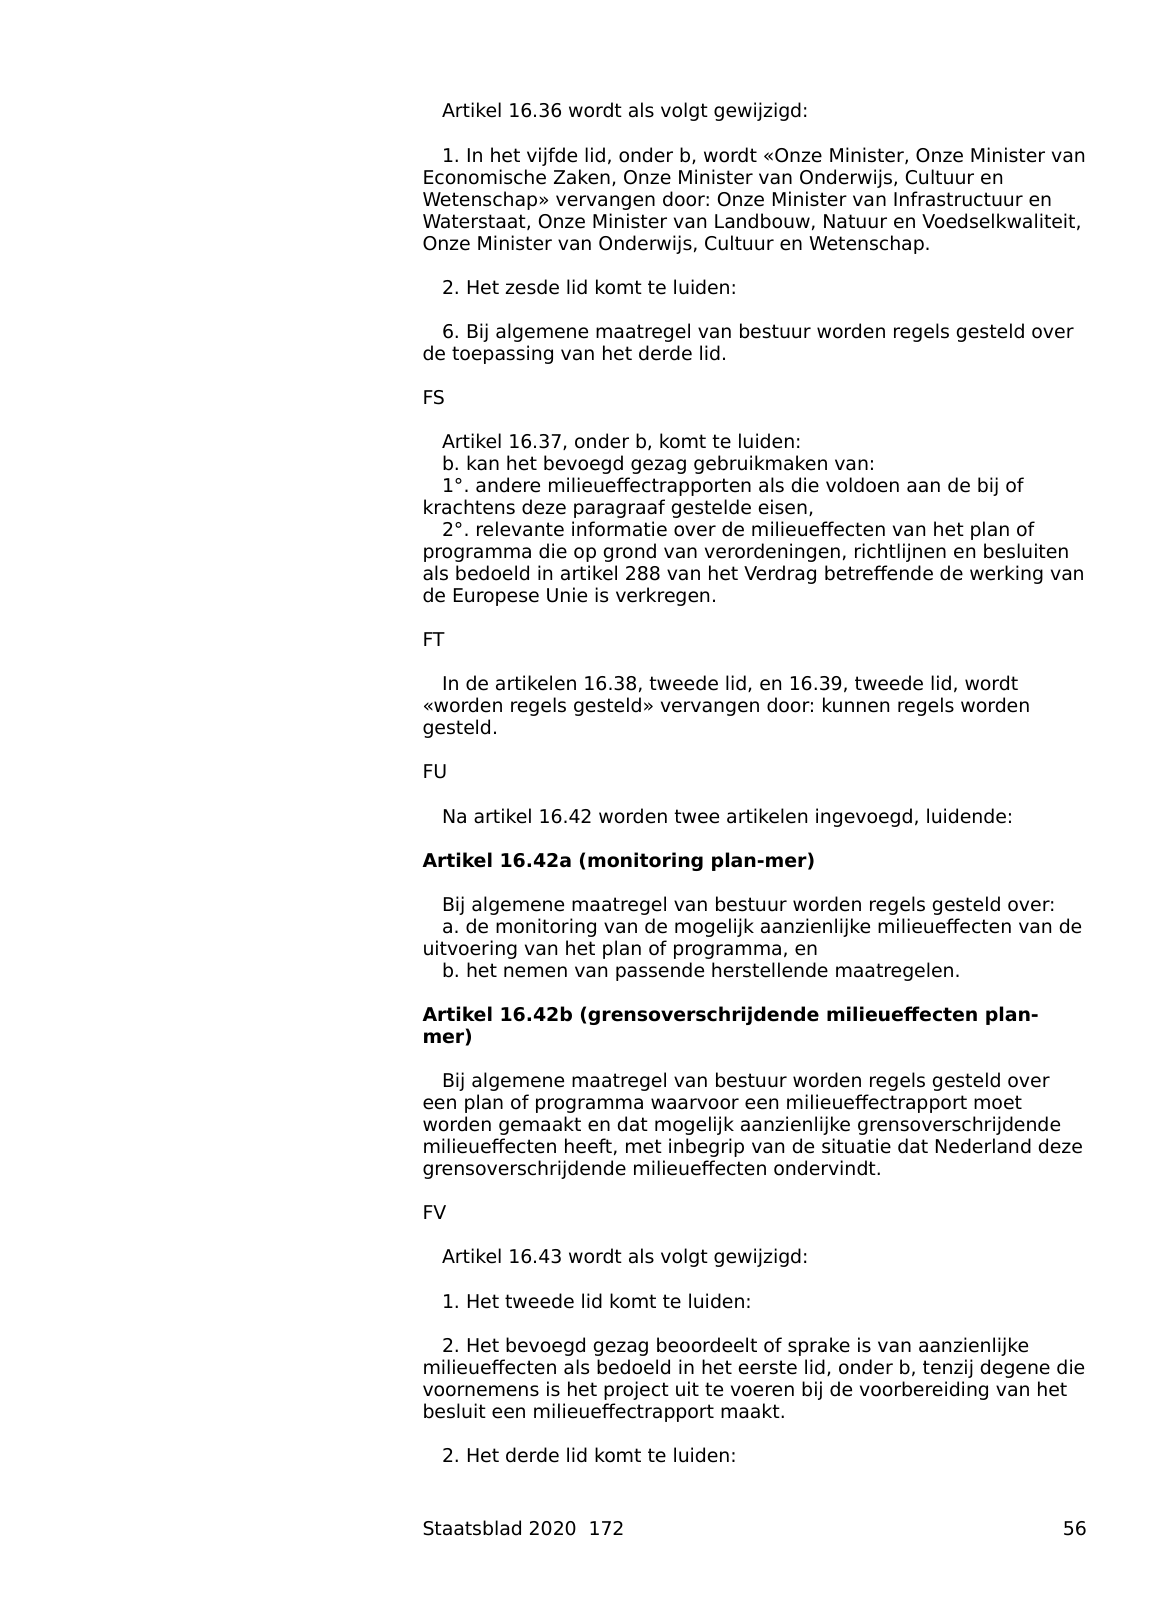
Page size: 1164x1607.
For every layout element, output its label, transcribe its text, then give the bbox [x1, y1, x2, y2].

text 1°. andere milieueffectrapporten als die voldoen aan de bij of krachtens deze paragraaf gestelde eisen, [422, 475, 1087, 519]
text 2°. relevante informatie over de milieueffecten van het plan of programma die op grond van verordeningen, richtlijnen en besluiten als bedoeld in artikel 288 van het Verdrag betreffende de werking van de Europese Unie is verkregen. [422, 519, 1087, 607]
text In de artikelen 16.38, tweede lid, en 16.39, tweede lid, wordt «worden regels gesteld» vervangen door: kunnen regels worden gesteld. [422, 673, 1087, 739]
text Artikel 16.36 wordt als volgt gewijzigd: [422, 100, 1087, 122]
text 1. In het vijfde lid, onder b, wordt «Onze Minister, Onze Minister van Economische Zaken, Onze Minister van Onderwijs, Cultuur en Wetenschap» vervangen door: Onze Minister van Infrastructuur en Waterstaat, Onze Minister van Landbouw, Natuur en Voedselkwaliteit, Onze Minister van Onderwijs, Cultuur en Wetenschap. [422, 144, 1087, 254]
text 2. Het zesde lid komt te luiden: [422, 277, 1087, 299]
text 2. Het derde lid komt te luiden: [422, 1445, 1087, 1467]
text Artikel 16.43 wordt als volgt gewijzigd: [422, 1246, 1087, 1268]
text Artikel 16.37, onder b, komt te luiden: [422, 431, 1087, 453]
text FV [422, 1202, 1087, 1224]
text a. de monitoring van de mogelijk aanzienlijke milieueffecten van de uitvoering van het plan of programma, en [422, 916, 1087, 960]
text FS [422, 387, 1087, 409]
text 2. Het bevoegd gezag beoordeelt of sprake is van aanzienlijke milieueffecten als bedoeld in het eerste lid, onder b, tenzij degene die voornemens is het project uit te voeren bij de voorbereiding van het besluit een milieueffectrapport maakt. [422, 1335, 1087, 1423]
text b. kan het bevoegd gezag gebruikmaken van: [422, 453, 1087, 475]
text FU [422, 761, 1087, 783]
text 1. Het tweede lid komt te luiden: [422, 1291, 1087, 1313]
text Na artikel 16.42 worden twee artikelen ingevoegd, luidende: [422, 806, 1087, 828]
subtitle Artikel 16.42b (grensoverschrijdende milieueffecten plan-mer) [422, 1004, 1087, 1048]
text FT [422, 629, 1087, 651]
text Bij algemene maatregel van bestuur worden regels gesteld over een plan of programma waarvoor een milieueffectrapport moet worden gemaakt en dat mogelijk aanzienlijke grensoverschrijdende milieueffecten heeft, met inbegrip van de situatie dat Nederland deze grensoverschrijdende milieueffecten ondervindt. [422, 1070, 1087, 1180]
text Bij algemene maatregel van bestuur worden regels gesteld over: [422, 894, 1087, 916]
text 6. Bij algemene maatregel van bestuur worden regels gesteld over de toepassing van het derde lid. [422, 321, 1087, 365]
text b. het nemen van passende herstellende maatregelen. [422, 960, 1087, 982]
subtitle Artikel 16.42a (monitoring plan-mer) [422, 850, 1087, 872]
